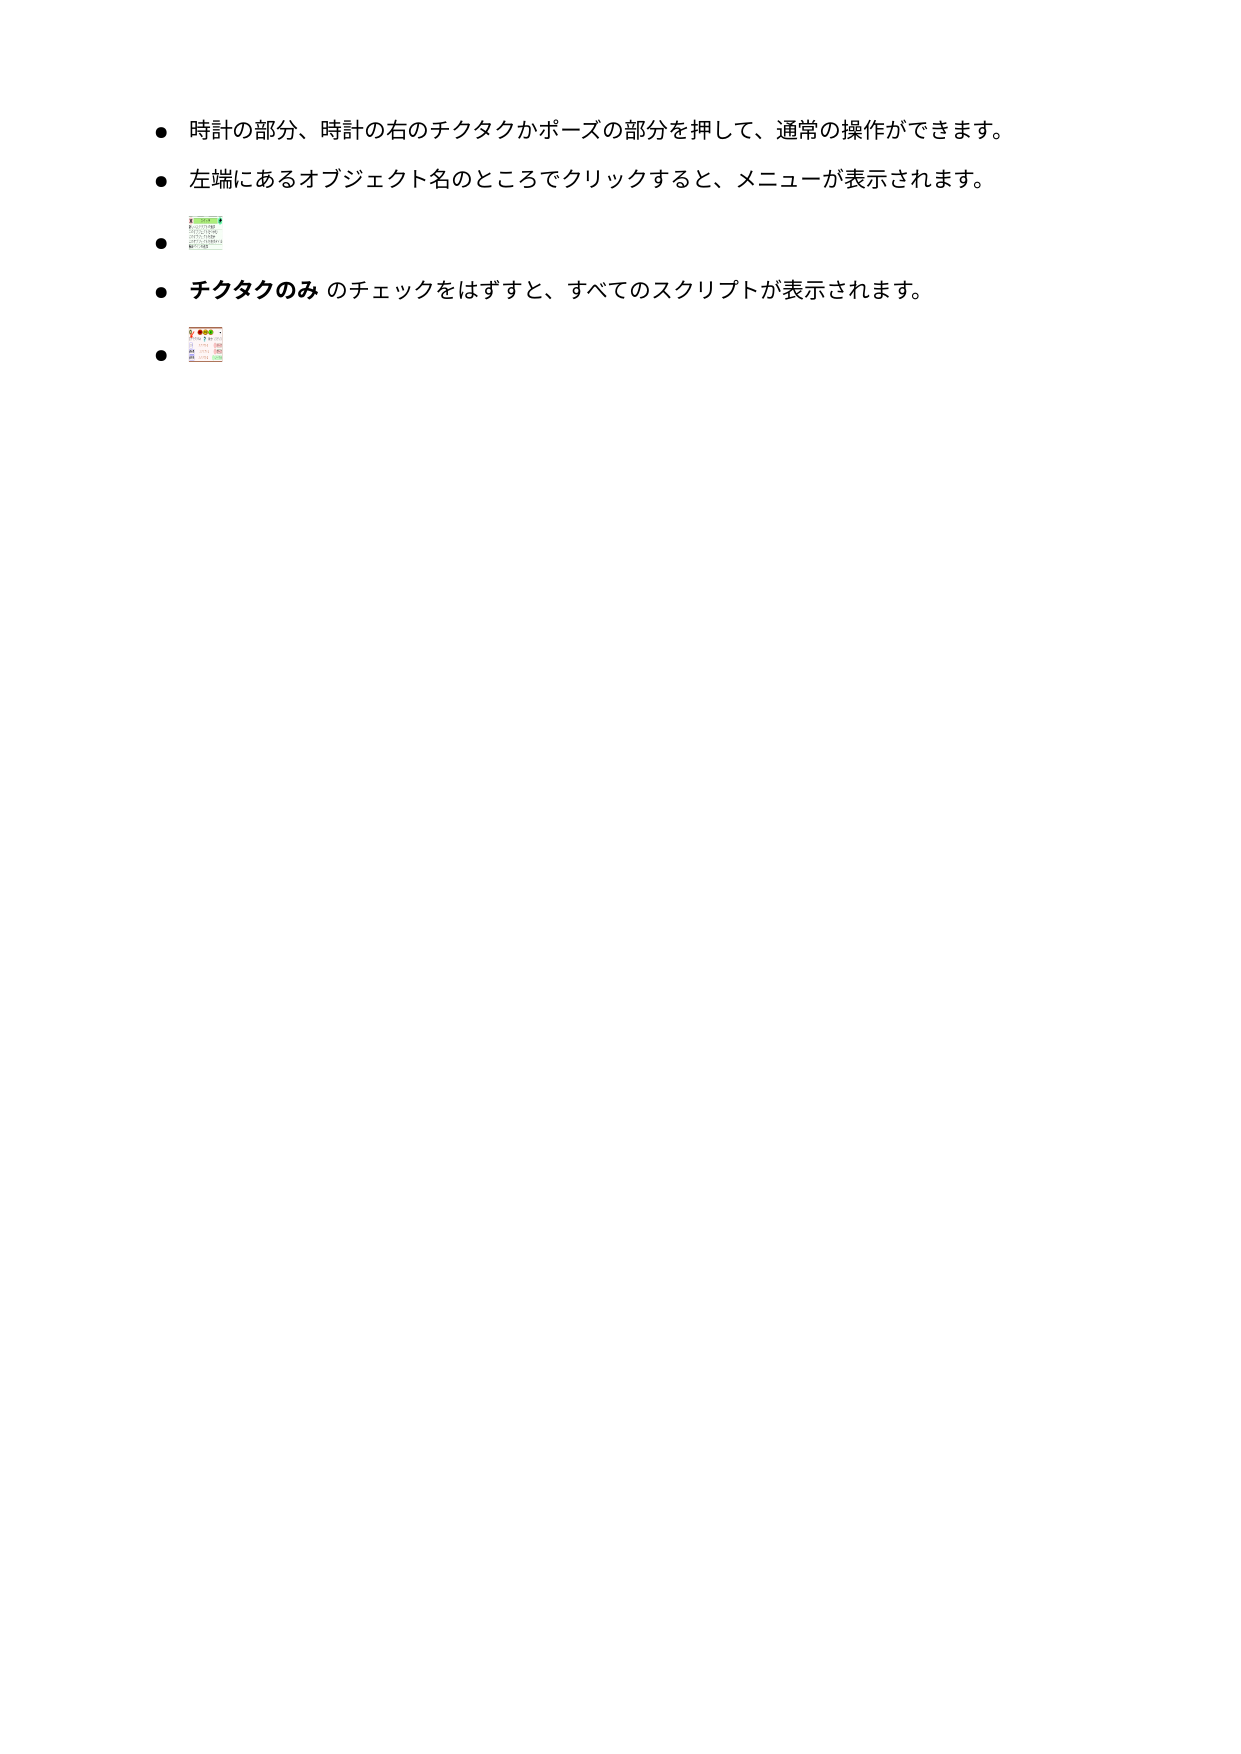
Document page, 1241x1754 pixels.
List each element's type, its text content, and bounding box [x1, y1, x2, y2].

picture [188, 327, 223, 362]
list チクタクのみ のチェックをはずすと、すべてのスクリプトが表示されます。 [153, 279, 1122, 304]
list 時計の部分、時計の右のチクタクかポーズの部分を押して、通常の操作ができます。 [153, 118, 1122, 144]
list 左端にあるオブジェクト名のところでクリックすると、メニューが表示されます。 [153, 167, 1122, 193]
picture [188, 216, 223, 250]
